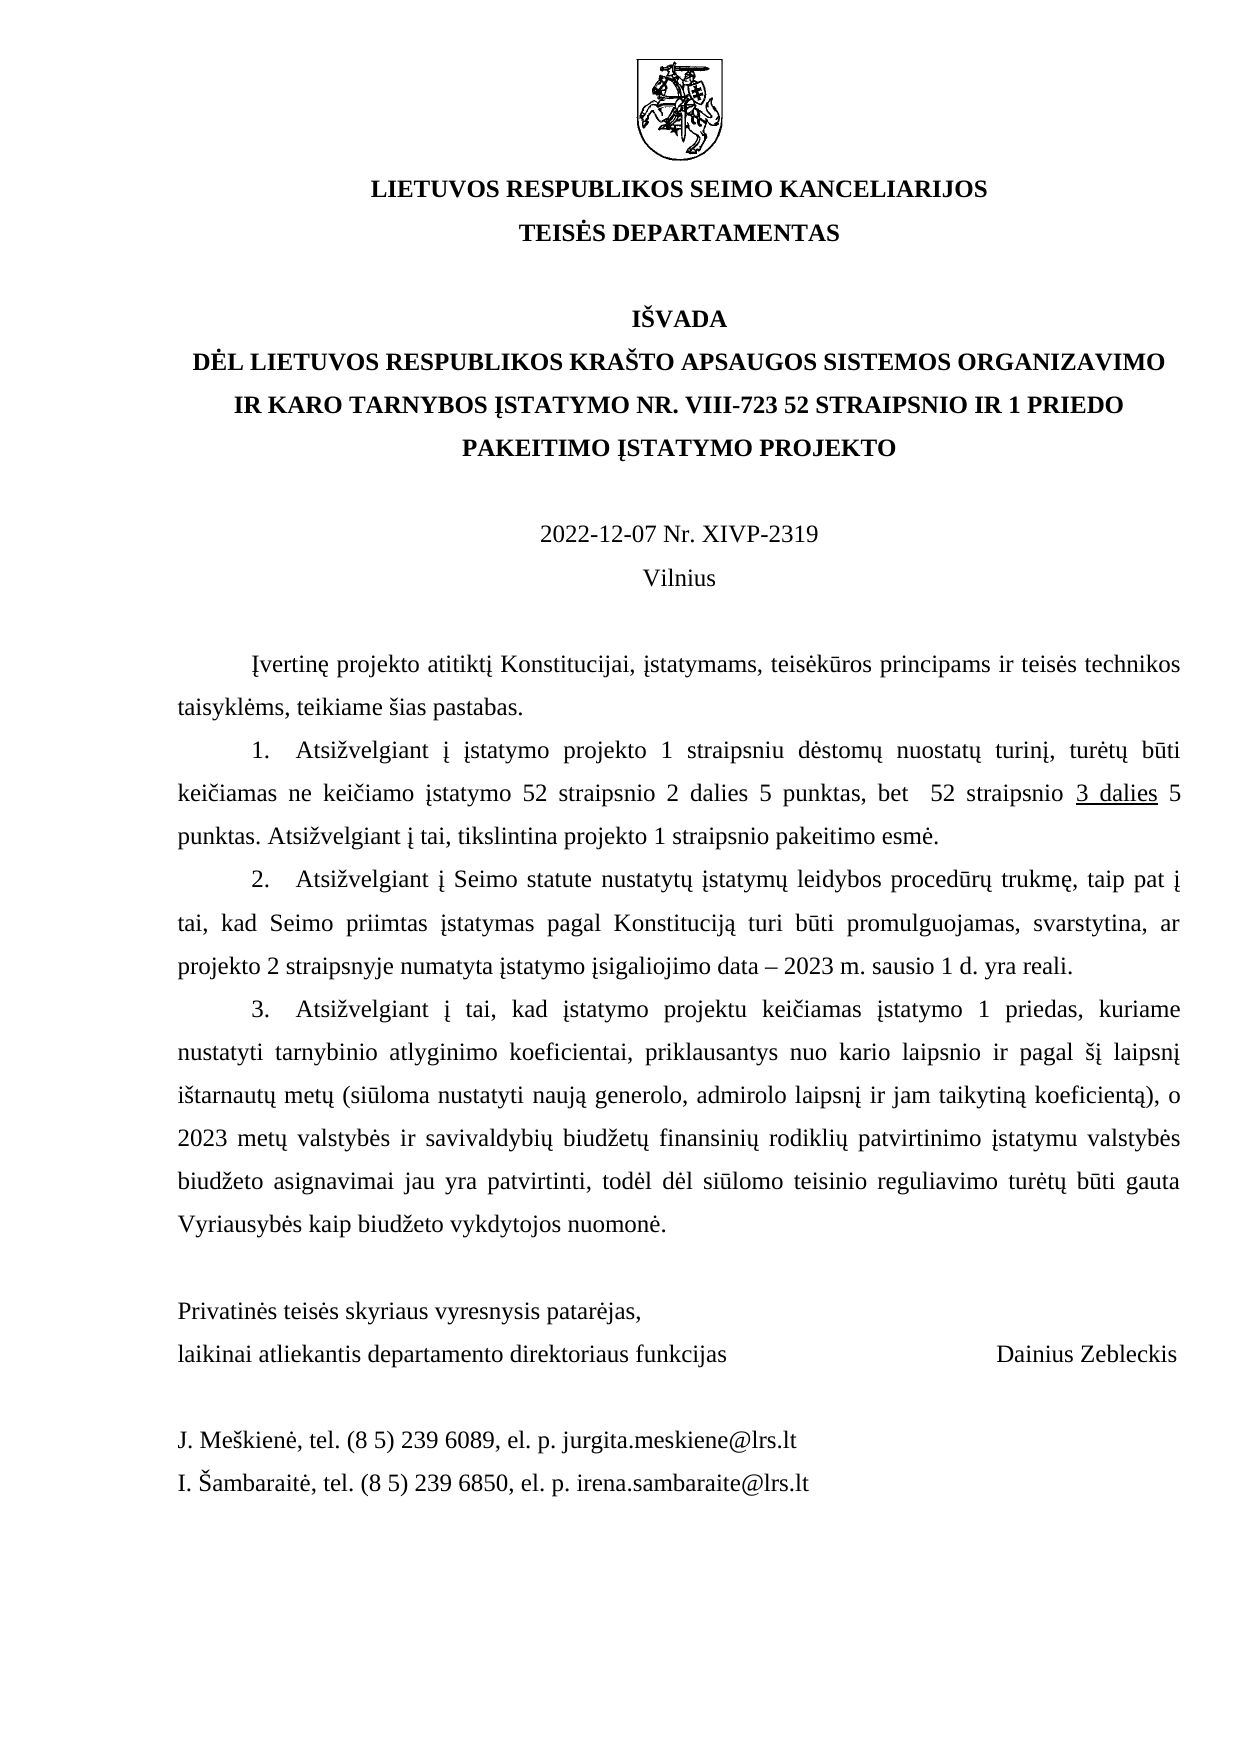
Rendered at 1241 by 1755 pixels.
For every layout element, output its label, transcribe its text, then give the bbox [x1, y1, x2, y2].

text I. Šambaraitė, tel. (8 5) 239 6850, el. p. irena.sambaraite@lrs.lt [177, 1468, 1181, 1497]
text laikinai atliekantis departamento direktoriaus funkcijas Dainius Zebleckis [177, 1339, 1181, 1368]
text IŠVADA [177, 304, 1181, 333]
text DĖL LIETUVOS RESPUBLIKOS KRAŠTO APSAUGOS SISTEMOS ORGANIZAVIMO IR KARO TARNYBOS ĮSTATYMO NR. VIII-723 52 STRAIPSNIO IR 1 PRIEDO PAKEITIMO ĮSTATYMO PROJEKTO [177, 347, 1181, 462]
list Atsižvelgiant į Seimo statute nustatytų įstatymų leidybos procedūrų trukmę, taip pat į tai, kad Seimo priimtas įstatymas pagal Konstituciją turi būti promulguojamas, svarstytina, ar projekto 2 straipsnyje numatyta įstatymo įsigaliojimo data – 2023 m. sausio 1 d. yra reali. [177, 864, 1181, 979]
text Vilnius [177, 563, 1181, 591]
list Atsižvelgiant į tai, kad įstatymo projektu keičiamas įstatymo 1 priedas, kuriame nustatyti tarnybinio atlyginimo koeficientai, priklausantys nuo kario laipsnio ir pagal šį laipsnį ištarnautų metų (siūloma nustatyti naują generolo, admirolo laipsnį ir jam taikytiną koeficientą), o 2023 metų valstybės ir savivaldybių biudžetų finansinių rodiklių patvirtinimo įstatymu valstybės biudžeto asignavimai jau yra patvirtinti, todėl dėl siūlomo teisinio reguliavimo turėtų būti gauta Vyriausybės kaip biudžeto vykdytojos nuomonė. [177, 994, 1181, 1238]
text Privatinės teisės skyriaus vyresnysis patarėjas, [177, 1296, 1181, 1324]
text LIETUVOS RESPUBLIKOS SEIMO KANCELIARIJOS [177, 174, 1181, 203]
text Įvertinę projekto atitiktį Konstitucijai, įstatymams, teisėkūros principams ir teisės technikos taisyklėms, teikiame šias pastabas. [177, 649, 1181, 721]
list Atsižvelgiant į įstatymo projekto 1 straipsniu dėstomų nuostatų turinį, turėtų būti keičiamas ne keičiamo įstatymo 52 straipsnio 2 dalies 5 punktas, bet 52 straipsnio 3 dalies 5 punktas. Atsižvelgiant į tai, tikslintina projekto 1 straipsnio pakeitimo esmė. [177, 735, 1181, 850]
text J. Meškienė, tel. (8 5) 239 6089, el. p. jurgita.meskiene@lrs.lt [177, 1425, 1181, 1454]
text 2022-12-07 Nr. XIVP-2319 [177, 519, 1181, 548]
subtitle TEISĖS DEPARTAMENTAS [177, 218, 1181, 246]
